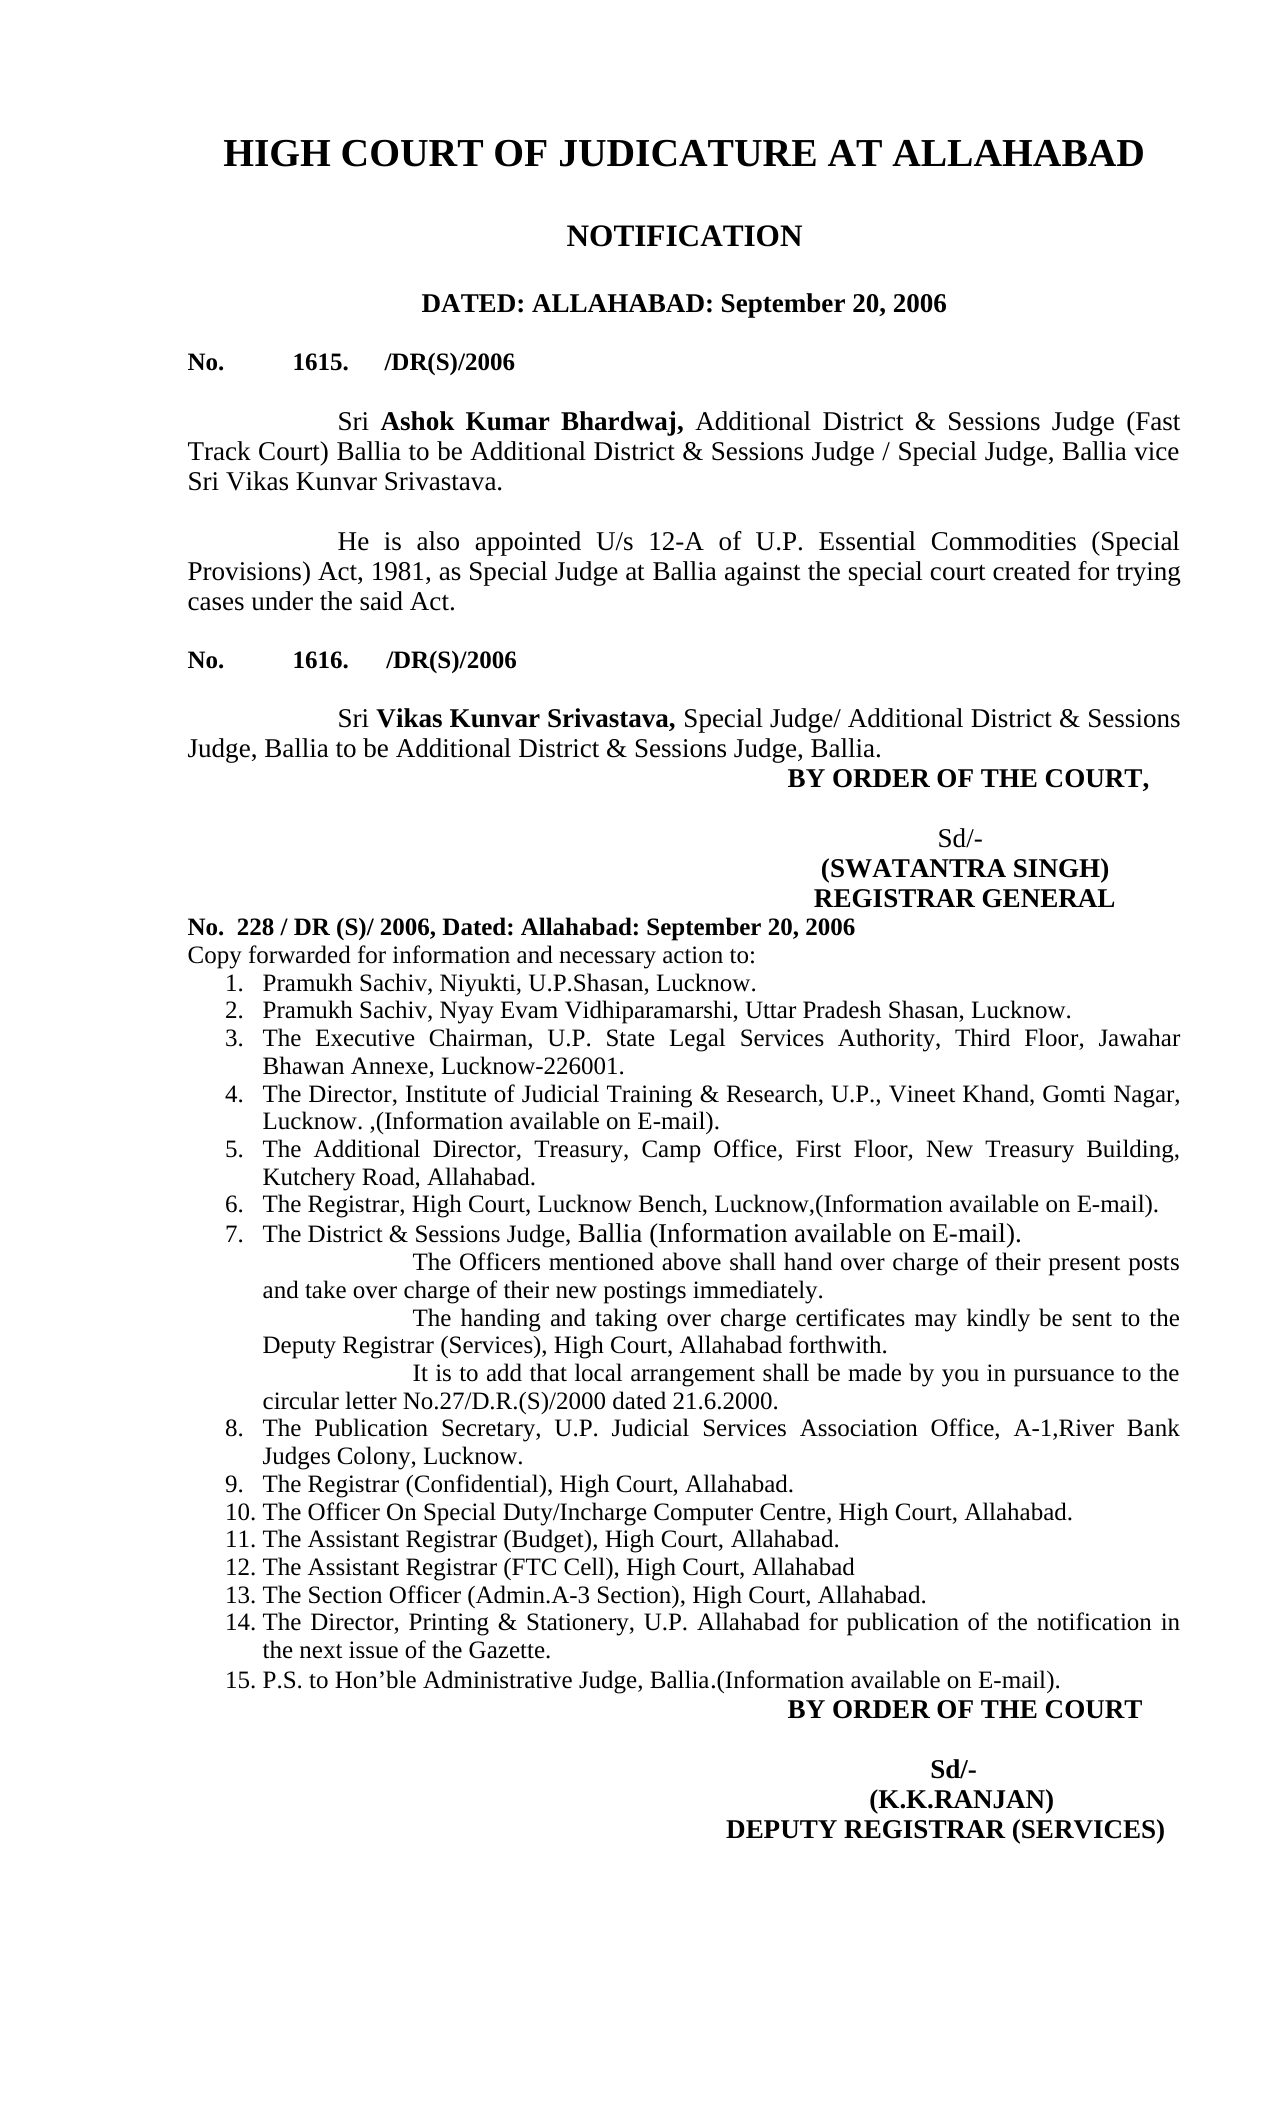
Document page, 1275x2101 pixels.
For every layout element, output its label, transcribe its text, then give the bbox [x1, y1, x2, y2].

text No. 228 / DR (S)/ 2006, Dated: Allahabad: September 20, 2006 [187, 913, 1181, 941]
list The Assistant Registrar (FTC Cell), High Court, Allahabad [225, 1553, 1181, 1581]
subtitle DATED: ALLAHABAD: September 20, 2006 [187, 288, 1181, 318]
text The Officers mentioned above shall hand over charge of their present posts and take over charge of their new postings immediately. [225, 1248, 1181, 1304]
list The Publication Secretary, U.P. Judicial Services Association Office, A-1,River Bank Judges Colony, Lucknow. [225, 1414, 1181, 1470]
list The Additional Director, Treasury, Camp Office, First Floor, New Treasury Building, Kutchery Road, Allahabad. [225, 1135, 1181, 1191]
text Copy forwarded for information and necessary action to: [187, 941, 1181, 969]
list The Officer On Special Duty/Incharge Computer Centre, High Court, Allahabad. [225, 1498, 1181, 1525]
text He is also appointed U/s 12-A of U.P. Essential Commodities (Special Provisions) Act, 1981, as Special Judge at Ballia against the special court created for trying cases under the said Act. [187, 526, 1181, 616]
text (K.K.RANJAN) [787, 1784, 1181, 1814]
list The Assistant Registrar (Budget), High Court, Allahabad. [225, 1525, 1181, 1553]
text Sri Vikas Kunvar Srivastava, Special Judge/ Additional District & Sessions Judge, Ballia to be Additional District & Sessions Judge, Ballia. [187, 703, 1181, 763]
table_header /DR(S)/2006 [373, 348, 542, 376]
list The Registrar, High Court, Lucknow Bench, Lucknow,(Information available on E-mail). [225, 1191, 1181, 1218]
list Pramukh Sachiv, Niyukti, U.P.Shasan, Lucknow. [225, 969, 1181, 997]
subtitle NOTIFICATION [187, 219, 1181, 253]
text HIGH COURT OF JUDICATURE AT ALLAHABAD [187, 131, 1181, 175]
list The Director, Printing & Stationery, U.P. Allahabad for publication of the notification in the next issue of the Gazette. [225, 1608, 1181, 1664]
list The Director, Institute of Judicial Training & Research, U.P., Vineet Khand, Gomti Nagar, Lucknow. ,(Information available on E-mail). [225, 1080, 1181, 1135]
table_header [244, 646, 375, 673]
list The District & Sessions Judge, Ballia (Information available on E-mail). [225, 1218, 1181, 1248]
list The Section Officer (Admin.A-3 Section), High Court, Allahabad. [225, 1581, 1181, 1608]
table_header No. [176, 646, 244, 673]
text It is to add that local arrangement shall be made by you in pursuance to the circular letter No.27/D.R.(S)/2000 dated 21.6.2000. [225, 1359, 1181, 1414]
list P.S. to Hon’ble Administrative Judge, Ballia.(Information available on E-mail). [225, 1664, 1181, 1694]
text Sri Ashok Kumar Bhardwaj, Additional District & Sessions Judge (Fast Track Court) Ballia to be Additional District & Sessions Judge / Special Judge, Ballia vice Sri Vikas Kunvar Srivastava. [187, 406, 1181, 496]
table_header [244, 348, 373, 376]
table_header No. [176, 348, 244, 376]
table_header /DR(S)/2006 [375, 646, 540, 673]
text BY ORDER OF THE COURT, [787, 763, 1181, 793]
list The Executive Chairman, U.P. State Legal Services Authority, Third Floor, Jawahar Bhawan Annexe, Lucknow-226001. [225, 1024, 1181, 1080]
text BY ORDER OF THE COURT [712, 1694, 1181, 1724]
text The handing and taking over charge certificates may kindly be sent to the Deputy Registrar (Services), High Court, Allahabad forthwith. [225, 1304, 1181, 1359]
list Pramukh Sachiv, Nyay Evam Vidhiparamarshi, Uttar Pradesh Shasan, Lucknow. [225, 997, 1181, 1024]
list The Registrar (Confidential), High Court, Allahabad. [225, 1470, 1181, 1498]
text DEPUTY REGISTRAR (SERVICES) [187, 1814, 1181, 1844]
text (SWATANTRA SINGH) [187, 853, 1183, 883]
text REGISTRAR GENERAL [637, 883, 1181, 913]
text Sd/- [787, 1754, 1181, 1784]
text Sd/- [712, 823, 1181, 853]
